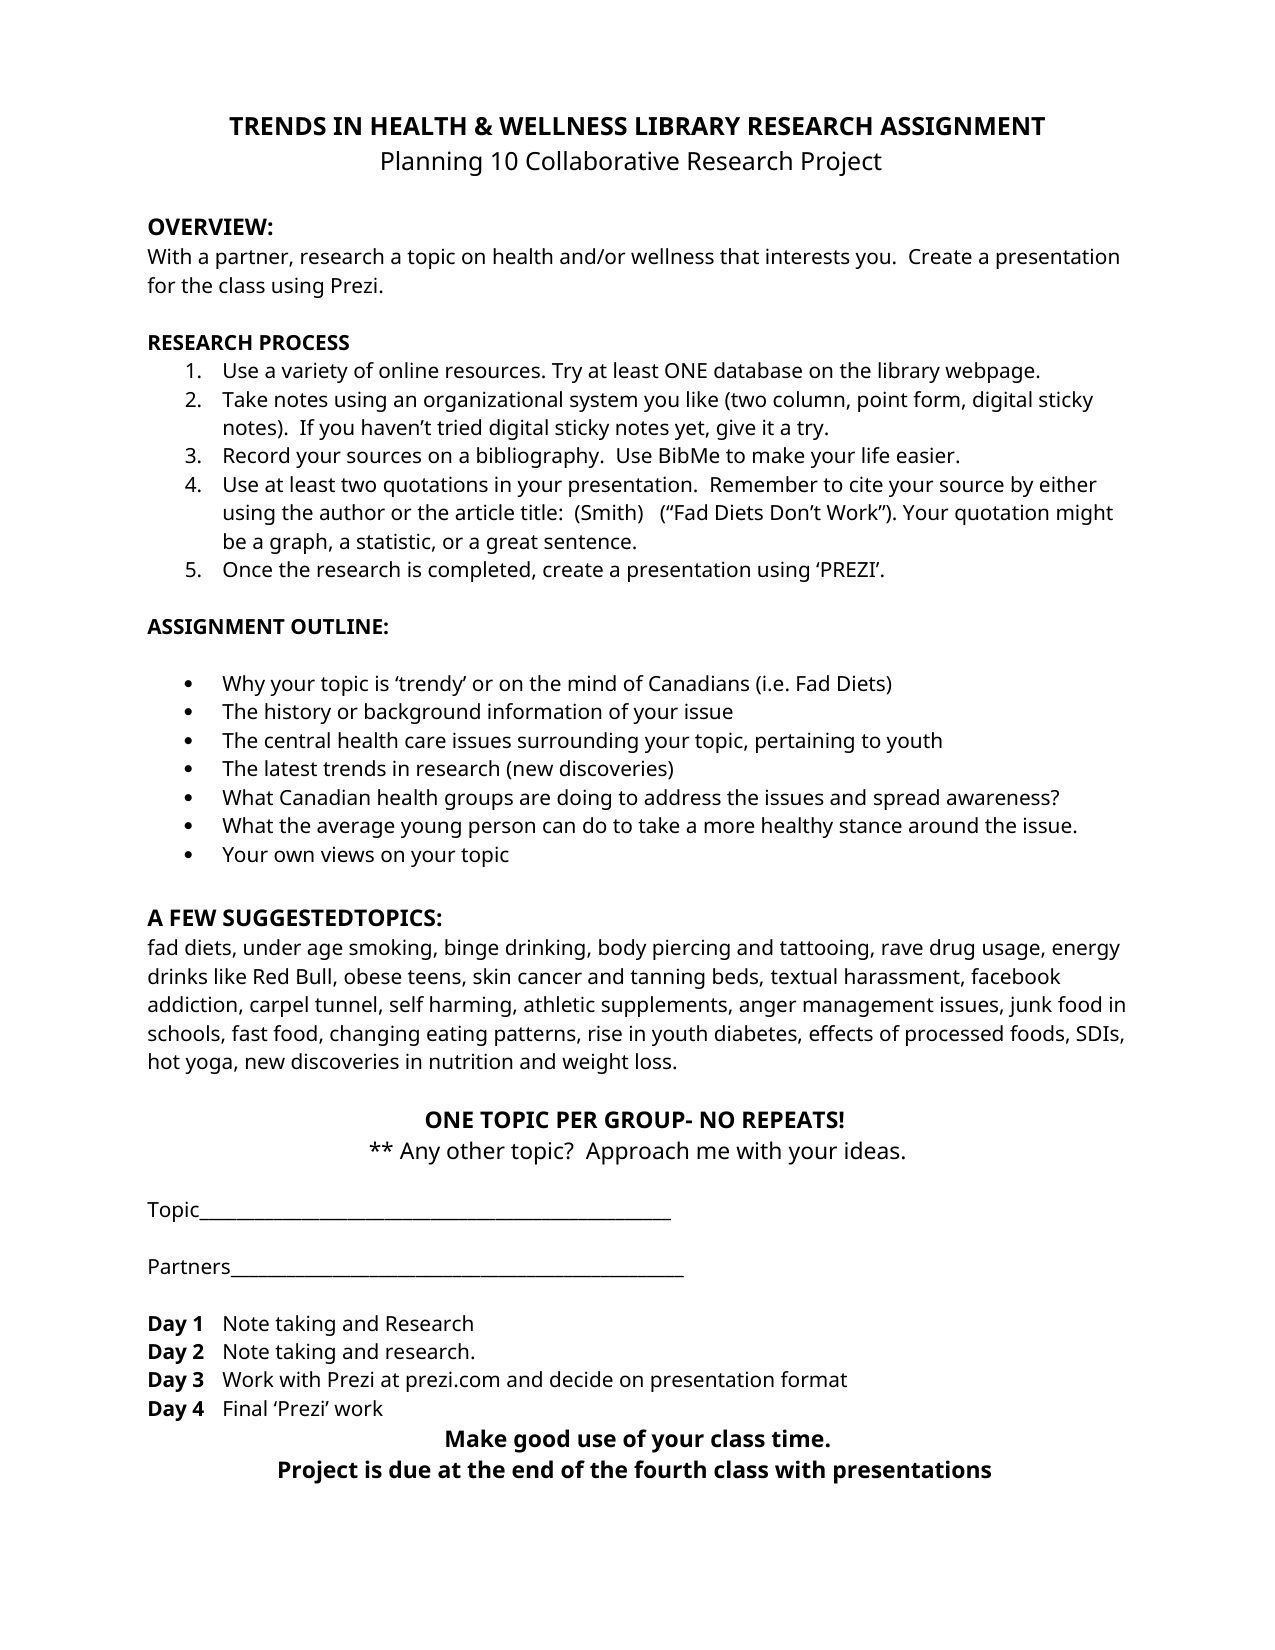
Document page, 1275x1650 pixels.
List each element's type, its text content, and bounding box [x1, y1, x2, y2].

text Make good use of your class time. [147, 1422, 1128, 1454]
text Project is due at the end of the fourth class with presentations [147, 1454, 1128, 1485]
text RESEARCH PROCESS [147, 328, 1128, 356]
text ASSIGNMENT OUTLINE: [147, 612, 1128, 641]
text OVERVIEW: [147, 211, 1128, 242]
text Day 3 Work with Prezi at prezi.com and decide on presentation format [147, 1366, 1128, 1394]
text A FEW SUGGESTEDTOPICS: [147, 902, 1128, 933]
text ONE TOPIC PER GROUP- NO REPEATS! [147, 1104, 1128, 1135]
text Planning 10 Collaborative Research Project [147, 143, 1128, 177]
text Day 2 Note taking and research. [147, 1337, 1128, 1366]
text TRENDS IN HEALTH & WELLNESS LIBRARY RESEARCH ASSIGNMENT [147, 109, 1128, 143]
list Use a variety of online resources. Try at least ONE database on the library webpage. [184, 356, 1128, 385]
list Why your topic is ‘trendy’ or on the mind of Canadians (i.e. Fad Diets) [184, 669, 1128, 697]
list What Canadian health groups are doing to address the issues and spread awareness? [184, 783, 1128, 811]
text Day 4 Final ‘Prezi’ work [147, 1394, 1128, 1422]
list What the average young person can do to take a more healthy stance around the issue. [184, 811, 1128, 840]
list The central health care issues surrounding your topic, pertaining to youth [184, 726, 1128, 754]
list The latest trends in research (new discoveries) [184, 754, 1128, 783]
text Topic___________________________________________________ [147, 1195, 1128, 1223]
text fad diets, under age smoking, binge drinking, body piercing and tattooing, rave drug usage, energy drinks like Red Bull, obese teens, skin cancer and tanning beds, textual harassment, facebook addiction, carpel tunnel, self harming, athletic supplements, anger management issues, junk food in schools, fast food, changing eating patterns, rise in youth diabetes, effects of processed foods, SDIs, hot yoga, new discoveries in nutrition and weight loss. [147, 933, 1128, 1076]
text ** Any other topic? Approach me with your ideas. [147, 1135, 1128, 1167]
list Once the research is completed, create a presentation using ‘PREZI’. [184, 555, 1128, 584]
text With a partner, research a topic on health and/or wellness that interests you. Create a presentation for the class using Prezi. [147, 242, 1128, 299]
list Your own views on your topic [184, 840, 1128, 868]
text Day 1 Note taking and Research [147, 1309, 1128, 1337]
list Record your sources on a bibliography. Use BibMe to make your life easier. [184, 442, 1128, 470]
text Partners_________________________________________________ [147, 1252, 1128, 1280]
list The history or background information of your issue [184, 697, 1128, 726]
list Use at least two quotations in your presentation. Remember to cite your source by either using the author or the article title: (Smith) (“Fad Diets Don’t Work”). Your quotation might be a graph, a statistic, or a great sentence. [184, 470, 1128, 555]
list Take notes using an organizational system you like (two column, point form, digital sticky notes). If you haven’t tried digital sticky notes yet, give it a try. [184, 385, 1128, 442]
